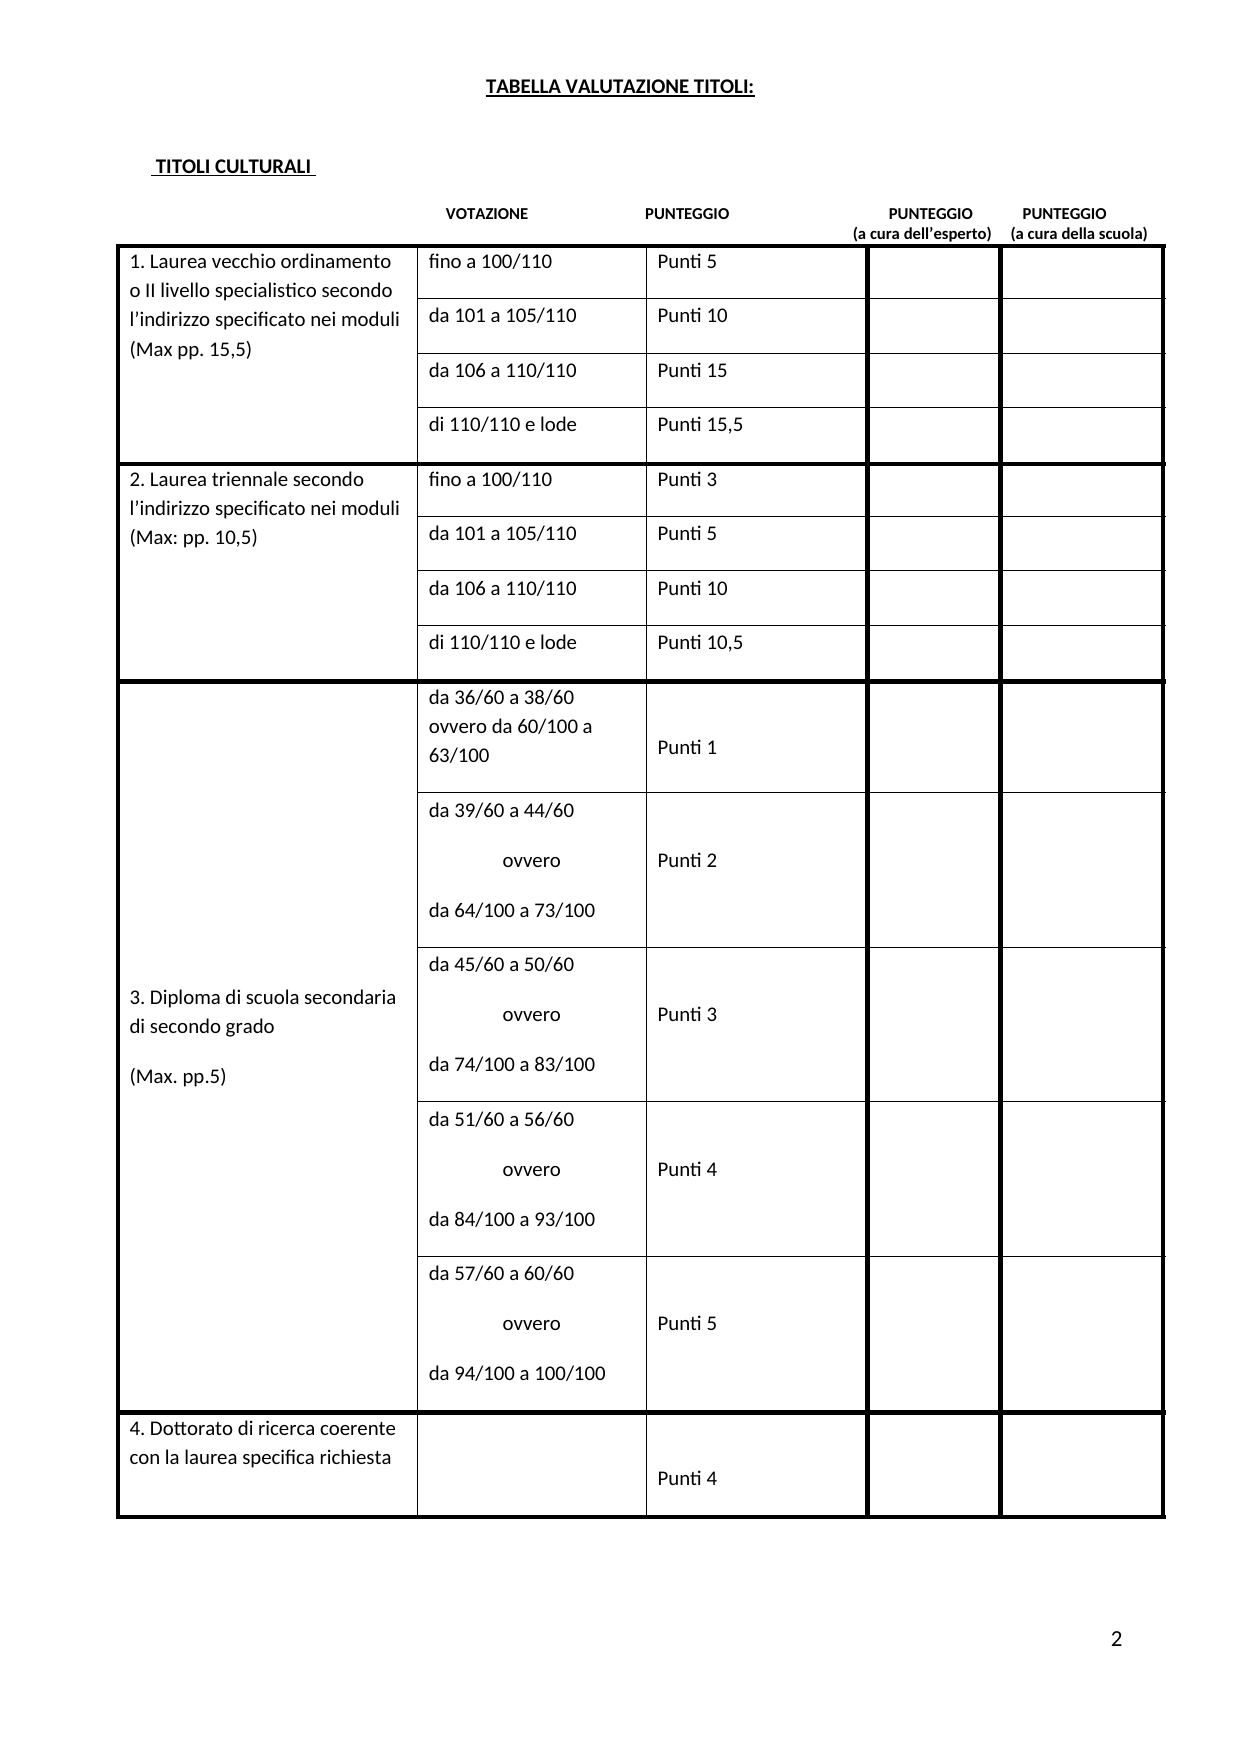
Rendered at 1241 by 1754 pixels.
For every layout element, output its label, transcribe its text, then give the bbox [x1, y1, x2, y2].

table_cell da 101 a 105/110 [418, 517, 646, 570]
table_cell Punti 3 [647, 948, 865, 1101]
table_cell [870, 793, 998, 947]
table_cell Punti 2 [647, 793, 865, 947]
table_cell [870, 948, 998, 1101]
table_cell Punti 5 [647, 1257, 865, 1410]
table_cell [1003, 948, 1161, 1101]
table_cell [1003, 408, 1161, 461]
text TABELLA VALUTAZIONE TITOLI: [118, 74, 1122, 99]
table_cell [870, 299, 998, 352]
table_cell [870, 684, 998, 792]
table_cell Punti 3 [647, 466, 865, 516]
table_cell Punti 4 [647, 1415, 865, 1514]
table_cell da 36/60 a 38/60 ovvero da 60/100 a 63/100 [418, 684, 646, 792]
table_header [870, 248, 998, 298]
table_cell Punti 1 [647, 684, 865, 792]
table_cell 4. Dottorato di ricerca coerente con la laurea specifica richiesta [120, 1415, 417, 1514]
table_cell [870, 408, 998, 461]
table_cell [418, 1415, 646, 1514]
text VOTAZIONE PUNTEGGIO PUNTEGGIO PUNTEGGIO [118, 203, 1122, 223]
table_header fino a 100/110 [418, 248, 646, 298]
table_cell Punti 10 [647, 571, 865, 625]
table_cell [870, 354, 998, 407]
table_cell [870, 466, 998, 516]
table_cell [1003, 571, 1161, 625]
table_cell da 39/60 a 44/60 ovvero da 64/100 a 73/100 [418, 793, 646, 947]
table_cell [870, 1102, 998, 1256]
table_cell di 110/110 e lode [418, 408, 646, 461]
table_cell [1003, 517, 1161, 570]
table_cell da 106 a 110/110 [418, 354, 646, 407]
table_cell da 101 a 105/110 [418, 299, 646, 352]
table_cell [1003, 1257, 1161, 1410]
table_cell di 110/110 e lode [418, 626, 646, 679]
text (a cura dell’esperto) (a cura della scuola) [118, 223, 1152, 243]
table_cell fino a 100/110 [418, 466, 646, 516]
table_cell [870, 517, 998, 570]
table_cell [1003, 1415, 1161, 1514]
table_cell da 45/60 a 50/60 ovvero da 74/100 a 83/100 [418, 948, 646, 1101]
table_cell Punti 15 [647, 354, 865, 407]
table_cell Punti 5 [647, 517, 865, 570]
table_cell [870, 1415, 998, 1514]
table_cell Punti 15,5 [647, 408, 865, 461]
table_cell da 106 a 110/110 [418, 571, 646, 625]
table_header 1. Laurea vecchio ordinamento o II livello specialistico secondo l’indirizzo specificato nei moduli (Max pp. 15,5) [120, 248, 417, 461]
table_cell [1003, 684, 1161, 792]
table_cell [1003, 299, 1161, 352]
table_cell [1003, 793, 1161, 947]
table_cell Punti 4 [647, 1102, 865, 1256]
table_cell [870, 571, 998, 625]
table_cell da 51/60 a 56/60 ovvero da 84/100 a 93/100 [418, 1102, 646, 1256]
table_cell 2. Laurea triennale secondo l’indirizzo specificato nei moduli (Max: pp. 10,5) [120, 466, 417, 679]
table_cell Punti 10,5 [647, 626, 865, 679]
table_cell 3. Diploma di scuola secondaria di secondo grado (Max. pp.5) [120, 684, 417, 1410]
table_cell [1003, 466, 1161, 516]
table_cell Punti 10 [647, 299, 865, 352]
table_cell [1003, 1102, 1161, 1256]
table_cell [1003, 626, 1161, 679]
table_cell [1003, 354, 1161, 407]
text TITOLI CULTURALI [118, 153, 1122, 178]
table_cell [870, 1257, 998, 1410]
table_header Punti 5 [647, 248, 865, 298]
table_cell [870, 626, 998, 679]
table_cell da 57/60 a 60/60 ovvero da 94/100 a 100/100 [418, 1257, 646, 1410]
table_header [1003, 248, 1161, 298]
